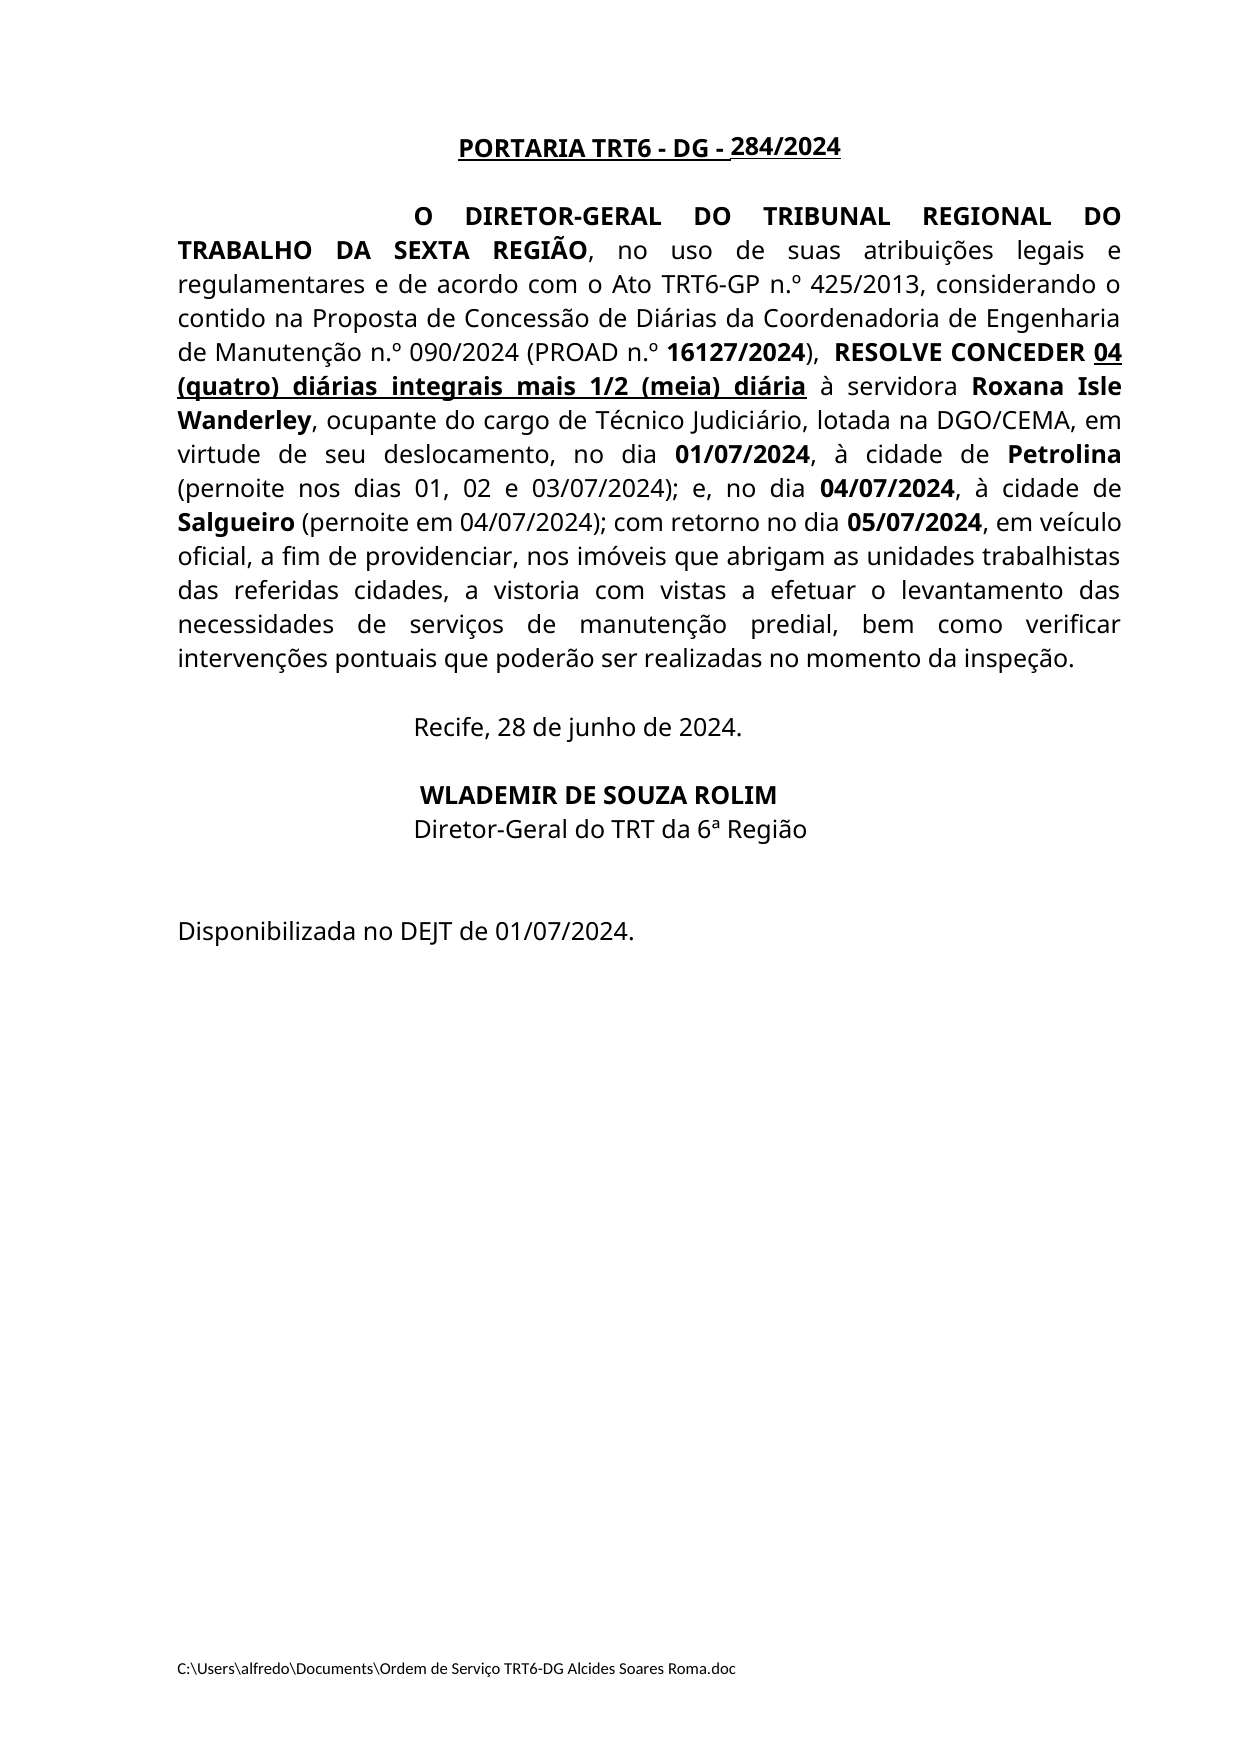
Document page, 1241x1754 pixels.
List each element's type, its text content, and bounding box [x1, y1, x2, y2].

subtitle PORTARIA TRT6 - DG - 284/2024 [177, 129, 1122, 164]
subtitle Recife, 28 de junho de 2024. [177, 709, 1122, 743]
subtitle WLADEMIR DE SOUZA ROLIM [177, 777, 1122, 811]
subtitle Disponibilizada no DEJT de 01/07/2024. [177, 914, 1122, 948]
subtitle O DIRETOR-GERAL DO TRIBUNAL REGIONAL DO TRABALHO DA SEXTA REGIÃO, no uso de suas atribuições legais e regulamentares e de acordo com o Ato TRT6-GP n.º 425/2013, considerando o contido na Proposta de Concessão de Diárias da Coordenadoria de Engenharia de Manutenção n.º 090/2024 (PROAD n.º 16127/2024), RESOLVE CONCEDER 04 (quatro) diárias integrais mais 1/2 (meia) diária à servidora Roxana Isle Wanderley, ocupante do cargo de Técnico Judiciário, lotada na DGO/CEMA, em virtude de seu deslocamento, no dia 01/07/2024, à cidade de Petrolina (pernoite nos dias 01, 02 e 03/07/2024); e, no dia 04/07/2024, à cidade de Salgueiro (pernoite em 04/07/2024); com retorno no dia 05/07/2024, em veículo oficial, a fim de providenciar, nos imóveis que abrigam as unidades trabalhistas das referidas cidades, a vistoria com vistas a efetuar o levantamento das necessidades de serviços de manutenção predial, bem como verificar intervenções pontuais que poderão ser realizadas no momento da inspeção. [177, 198, 1122, 675]
subtitle Diretor-Geral do TRT da 6ª Região [177, 811, 1122, 846]
